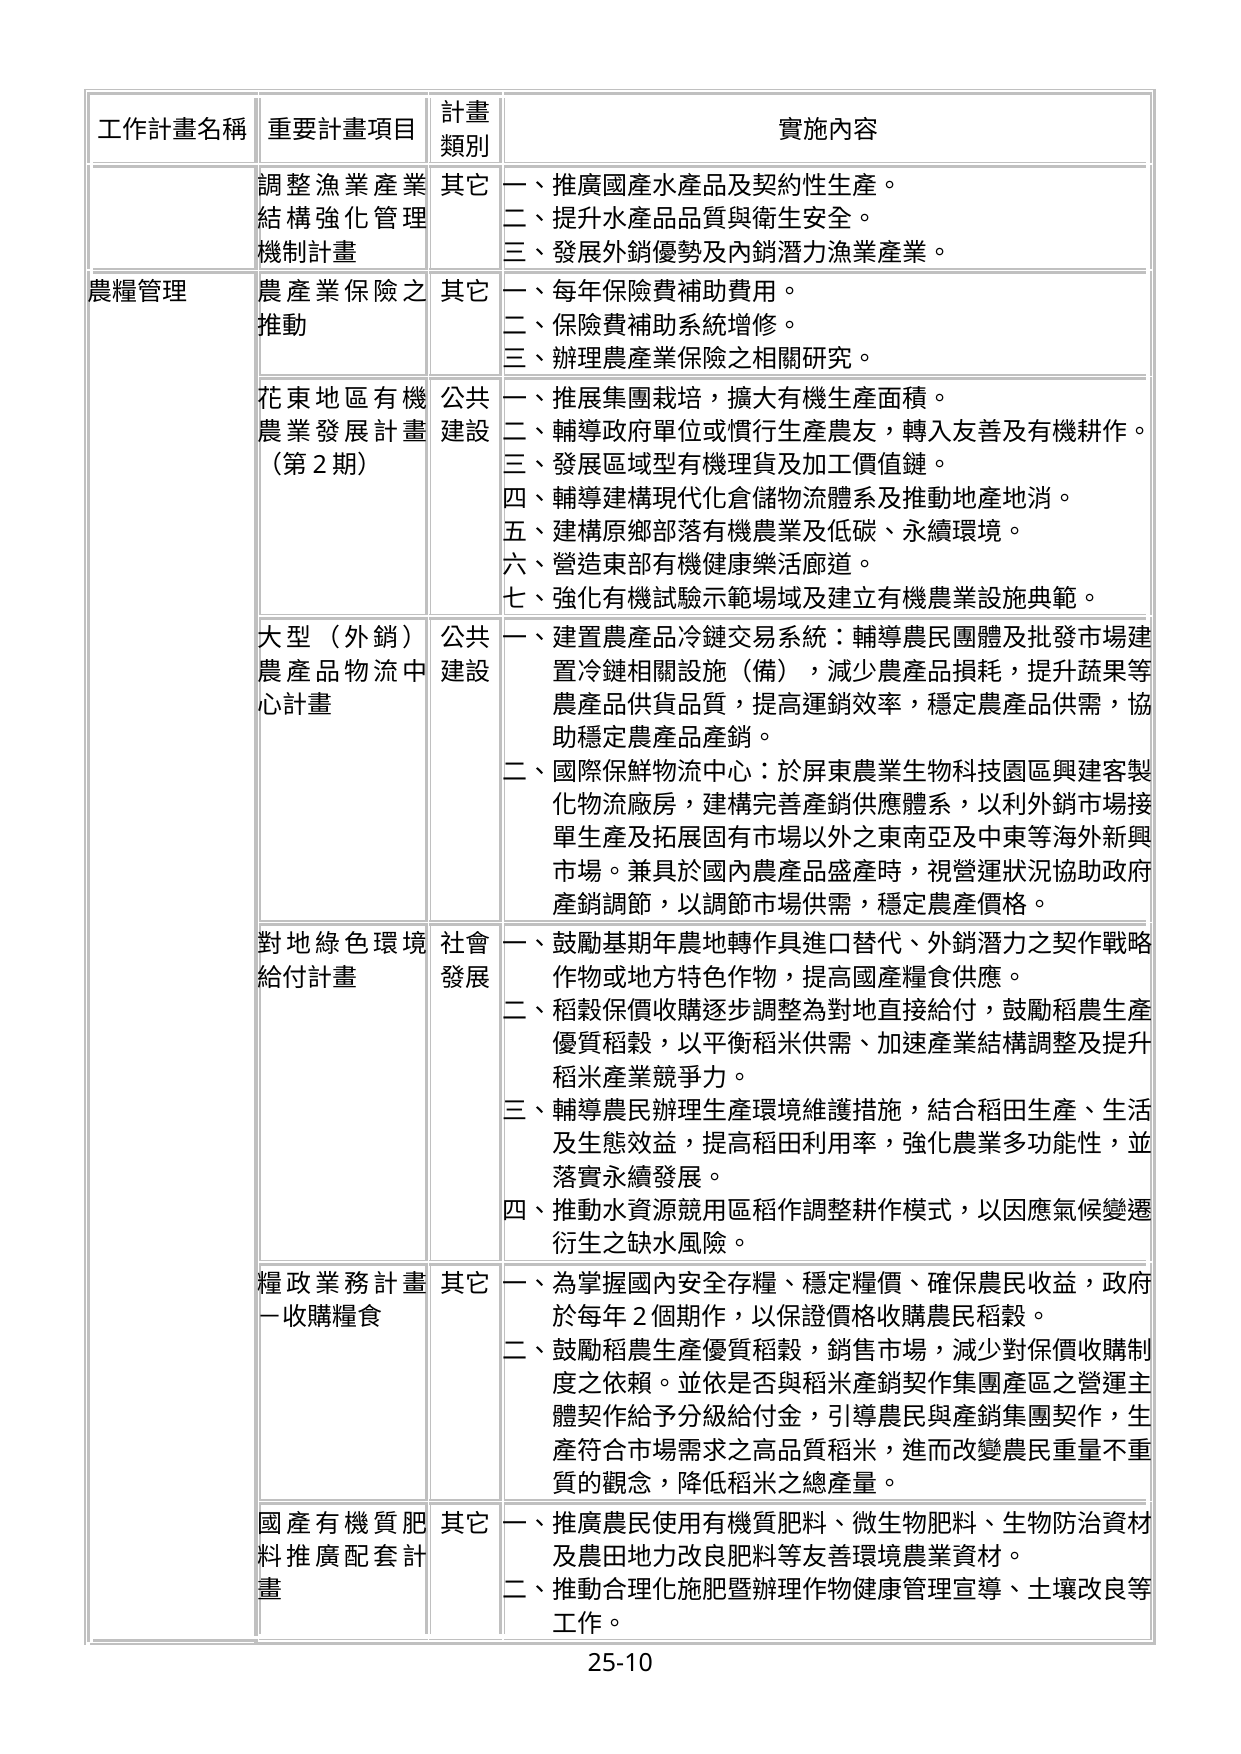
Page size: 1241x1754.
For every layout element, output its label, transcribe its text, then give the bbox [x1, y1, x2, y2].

table_cell 其它 [431, 168, 499, 268]
table_cell 公共建設 [431, 380, 499, 614]
table_cell 一、推廣國產水產品及契約性生產。 二、提升水產品品質與衛生安全。 三、發展外銷優勢及內銷潛力漁業產業。 [502, 162, 1153, 268]
table_cell 農產業保險之推動 [261, 274, 425, 374]
table_header 實施內容 [502, 90, 1153, 162]
table_cell 一、推廣農民使用有機質肥料、微生物肥料、生物防治資材及農田地力改良肥料等友善環境農業資材。 二、推動合理化施肥暨辦理作物健康管理宣導、土壤改良等工作。 [502, 1499, 1153, 1639]
table_cell 調整漁業產業結構強化管理機制計畫 [261, 168, 425, 268]
table_cell 其它 [431, 1266, 499, 1499]
table_cell 一、建置農產品冷鏈交易系統：輔導農民團體及批發市場建置冷鏈相關設施（備），減少農產品損耗，提升蔬果等農產品供貨品質，提高運銷效率，穩定農產品供需，協助穩定農產品產銷。 二、國際保鮮物流中心：於屏東農業生物科技園區興建客製化物流廠房，建構完善產銷供應體系，以利外銷市場接單生產及拓展固有市場以外之東南亞及中東等海外新興市場。兼具於國內農產品盛產時，視營運狀況協助政府產銷調節，以調節市場供需，穩定農產價格。 [502, 614, 1153, 920]
table_header 重要計畫項目 [258, 90, 428, 162]
table_cell 公共建設 [431, 620, 499, 920]
table_cell 其它 [431, 274, 499, 374]
table_cell 一、每年保險費補助費用。 二、保險費補助系統增修。 三、辦理農產業保險之相關研究。 [502, 268, 1153, 374]
table_cell [87, 162, 257, 268]
table_cell 花東地區有機農業發展計畫（第2期） [261, 380, 425, 614]
table_cell 一、鼓勵基期年農地轉作具進口替代、外銷潛力之契作戰略作物或地方特色作物，提高國產糧食供應。 二、稻穀保價收購逐步調整為對地直接給付，鼓勵稻農生產優質稻穀，以平衡稻米供需、加速產業結構調整及提升稻米產業競爭力。 三、輔導農民辦理生產環境維護措施，結合稻田生產、生活及生態效益，提高稻田利用率，強化農業多功能性，並落實永續發展。 四、推動水資源競用區稻作調整耕作模式，以因應氣候變遷衍生之缺水風險。 [502, 920, 1153, 1259]
table_cell 一、為掌握國內安全存糧、穩定糧價、確保農民收益，政府於每年2個期作，以保證價格收購農民稻穀。 二、鼓勵稻農生產優質稻穀，銷售市場，減少對保價收購制度之依賴。並依是否與稻米產銷契作集團產區之營運主體契作給予分級給付金，引導農民與產銷集團契作，生產符合市場需求之高品質稻米，進而改變農民重量不重質的觀念，降低稻米之總產量。 [502, 1260, 1153, 1499]
table_cell 農糧管理 [87, 268, 257, 1639]
table_cell 國產有機質肥料推廣配套計畫 [258, 1505, 428, 1639]
table_header 工作計畫名稱 [90, 95, 257, 162]
table_cell 社會發展 [431, 926, 499, 1259]
table_cell 大型（外銷）農產品物流中心計畫 [261, 620, 425, 920]
table_cell 一、推展集團栽培，擴大有機生產面積。 二、輔導政府單位或慣行生產農友，轉入友善及有機耕作。 三、發展區域型有機理貨及加工價值鏈。 四、輔導建構現代化倉儲物流體系及推動地產地消。 五、建構原鄉部落有機農業及低碳、永續環境。 六、營造東部有機健康樂活廊道。 七、強化有機試驗示範場域及建立有機農業設施典範。 [502, 374, 1153, 614]
table_header 計畫類別 [428, 90, 502, 162]
table_cell 對地綠色環境給付計畫 [261, 926, 425, 1259]
table_cell 其它 [428, 1499, 502, 1639]
table_cell 糧政業務計畫－收購糧食 [261, 1266, 425, 1499]
